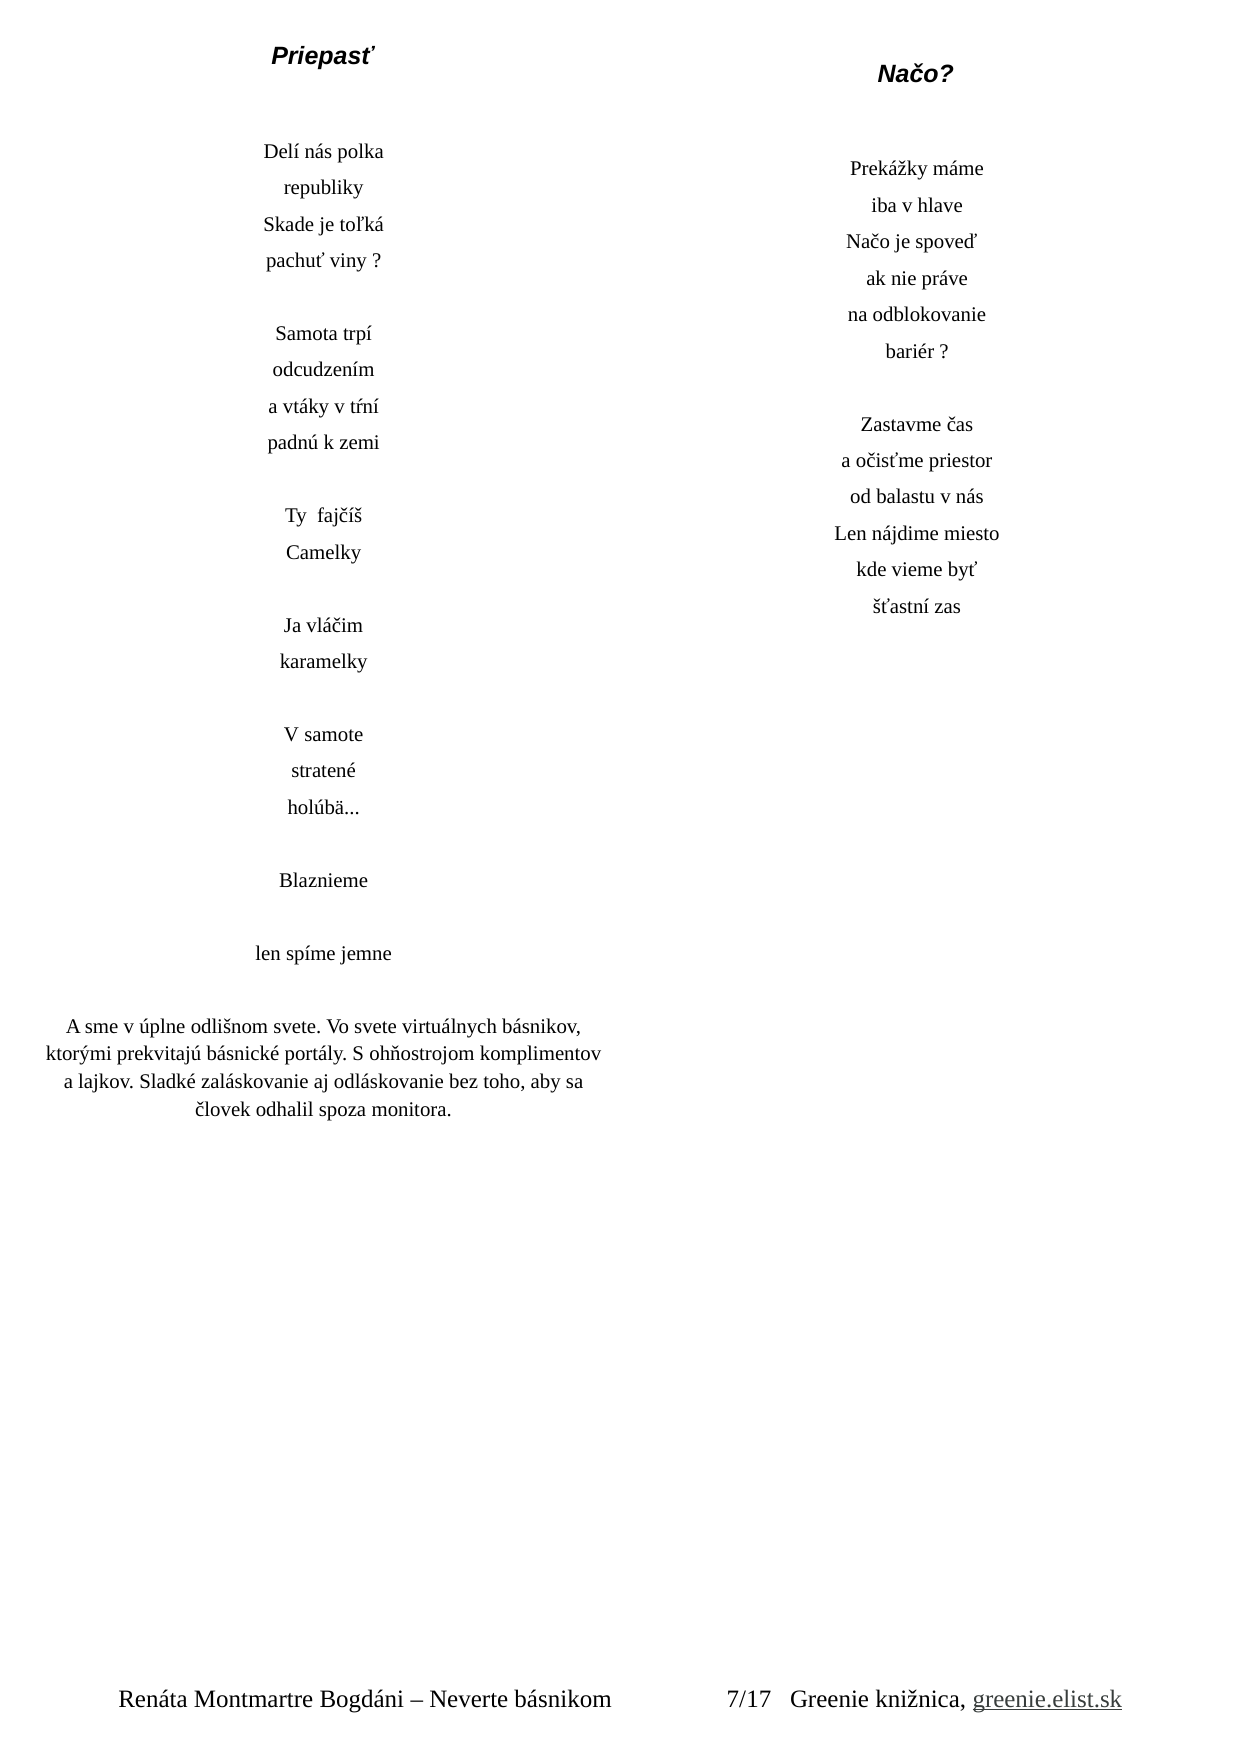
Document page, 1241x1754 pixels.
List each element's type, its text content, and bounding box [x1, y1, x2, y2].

subtitle Načo? [635, 59, 1199, 88]
text pachuť viny ? [41, 248, 605, 272]
text iba v hlave [635, 193, 1199, 217]
text Prekážky máme [635, 156, 1199, 180]
text odcudzením [41, 357, 605, 381]
text Načo je spoveď [635, 229, 1199, 253]
text Camelky [41, 540, 605, 564]
text šťastní zas [635, 594, 1199, 618]
text A sme v úplne odlišnom svete. Vo svete virtuálnych básnikov, ktorými prekvitajú básnické portály. S ohňostrojom komplimentov a lajkov. Sladké zaláskovanie aj odláskovanie bez toho, aby sa človek odhalil spoza monitora. [41, 1014, 605, 1121]
text holúbä... [41, 795, 605, 819]
text ak nie práve [635, 266, 1199, 290]
text Delí nás polka [41, 139, 605, 163]
text V samote [41, 722, 605, 746]
text Ja vláčim [41, 613, 605, 637]
text na odblokovanie [635, 302, 1199, 326]
text Blaznieme [41, 868, 605, 892]
text Ty fajčíš [41, 503, 605, 527]
text len spíme jemne [41, 941, 605, 965]
text Skade je toľká [41, 212, 605, 236]
text a vtáky v tŕní [41, 394, 605, 418]
text Zastavme čas [635, 412, 1199, 436]
text republiky [41, 175, 605, 199]
text a očisťme priestor [635, 448, 1199, 472]
text bariér ? [635, 339, 1199, 363]
text padnú k zemi [41, 430, 605, 454]
text kde vieme byť [635, 557, 1199, 581]
text Samota trpí [41, 321, 605, 345]
text karamelky [41, 649, 605, 673]
text od balastu v nás [635, 484, 1199, 508]
subtitle Priepasť [41, 41, 605, 70]
text stratené [41, 758, 605, 782]
text Len nájdime miesto [635, 521, 1199, 545]
